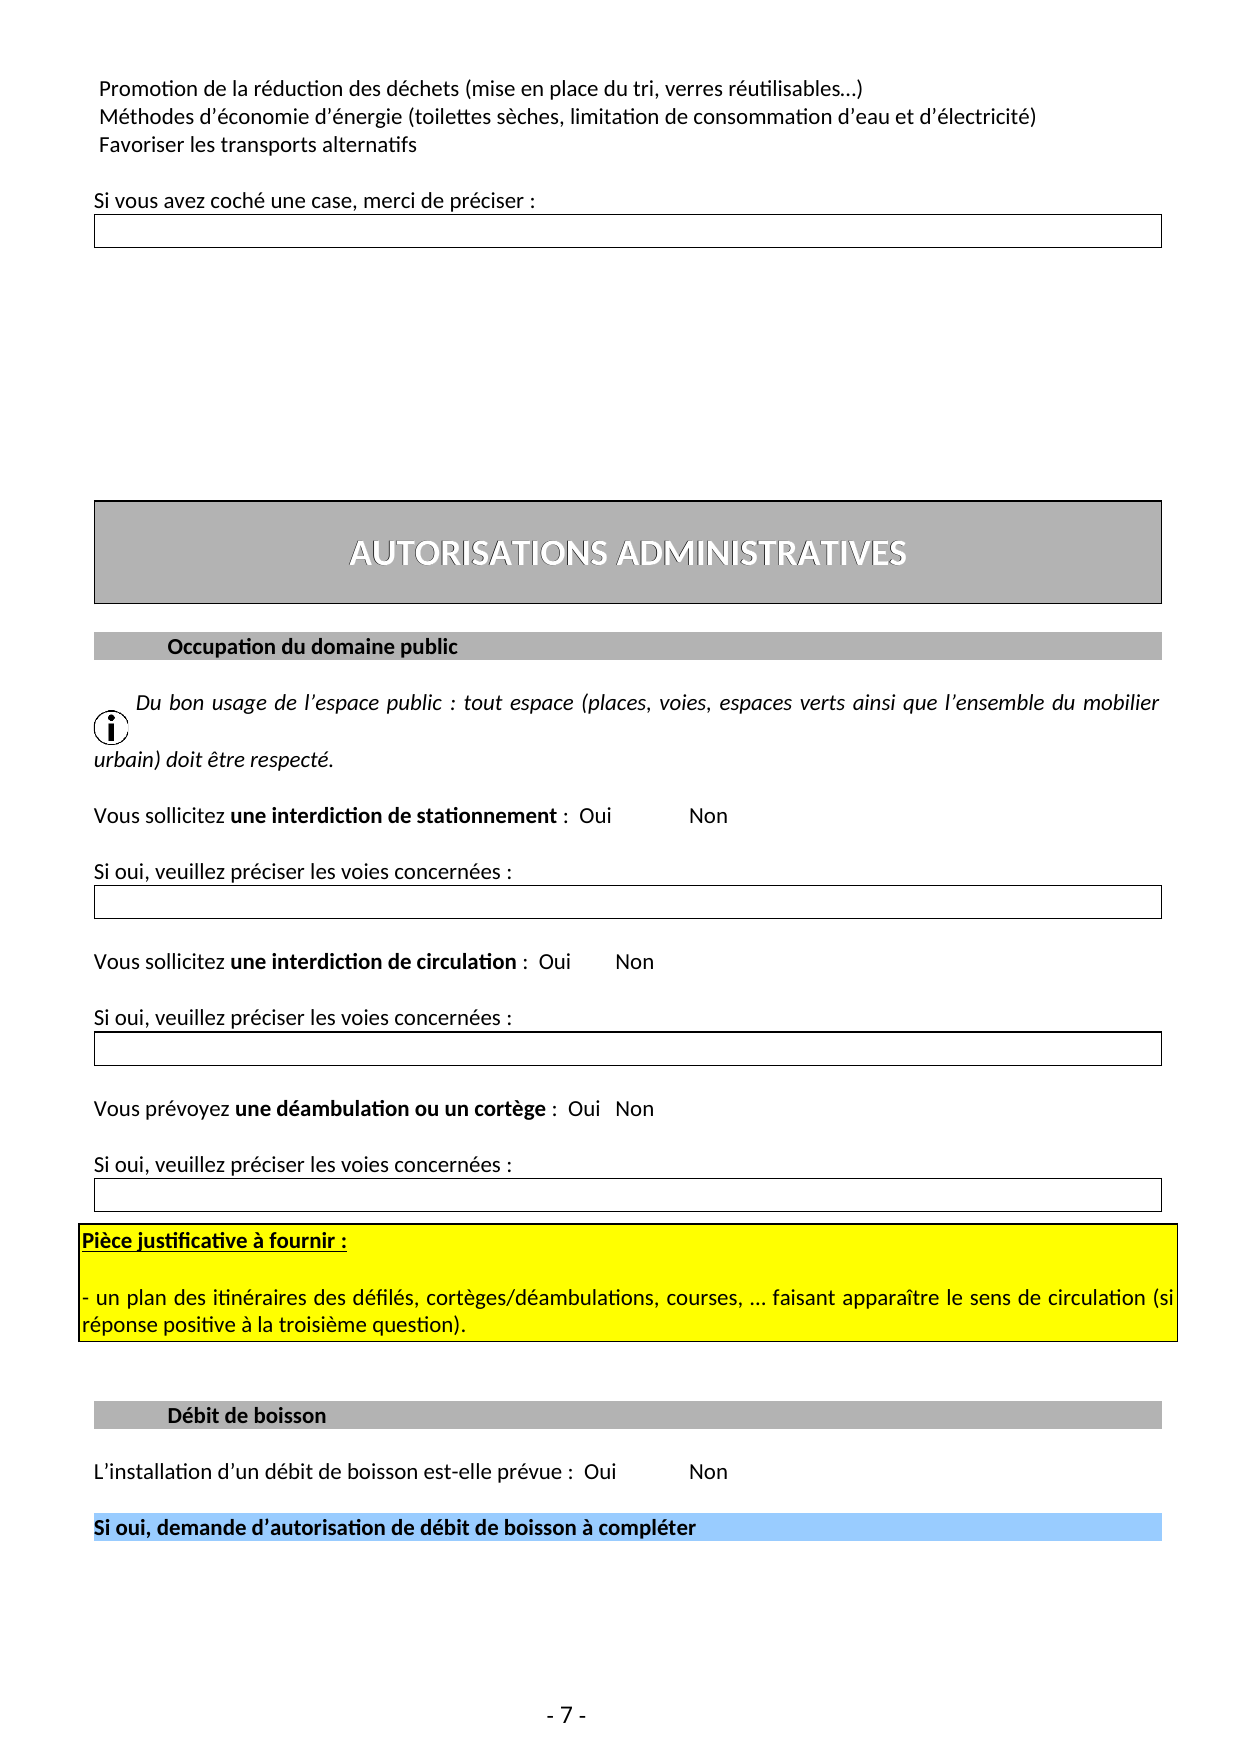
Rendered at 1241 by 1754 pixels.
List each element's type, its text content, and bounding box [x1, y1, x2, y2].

text AUTORISATIONS ADMINISTRATIVES [95, 526, 1161, 572]
text Si vous avez coché une case, merci de préciser : [94, 186, 1162, 214]
text Du bon usage de l’espace public : tout espace (places, voies, espaces verts ainsi que l’ensemble du mobilier urbain) doit être respecté. [94, 688, 1162, 773]
text Favoriser les transports alternatifs [94, 130, 1162, 158]
text - un plan des itinéraires des défilés, cortèges/déambulations, courses, … faisant apparaître le sens de circulation (si réponse positive à la troisième question). [80, 1279, 1177, 1341]
text Méthodes d’économie d’énergie (toilettes sèches, limitation de consommation d’eau et d’électricité) [94, 102, 1162, 130]
text Vous sollicitez une interdiction de circulation : Oui Non [94, 947, 1162, 975]
text Vous prévoyez une déambulation ou un cortège : Oui Non [94, 1094, 1162, 1122]
text Pièce justificative à fournir : [80, 1225, 1177, 1251]
text Débit de boisson [94, 1401, 1162, 1429]
text Si oui, veuillez préciser les voies concernées : [94, 1150, 1162, 1178]
text Si oui, demande d’autorisation de débit de boisson à compléter [94, 1513, 1162, 1541]
text Si oui, veuillez préciser les voies concernées : [94, 857, 1162, 885]
text Promotion de la réduction des déchets (mise en place du tri, verres réutilisables…) [94, 74, 1162, 102]
text L’installation d’un débit de boisson est-elle prévue : Oui Non [94, 1457, 1162, 1485]
text Vous sollicitez une interdiction de stationnement : Oui Non [94, 801, 1162, 829]
text Si oui, veuillez préciser les voies concernées : [94, 1003, 1162, 1031]
text Occupation du domaine public [94, 632, 1162, 660]
